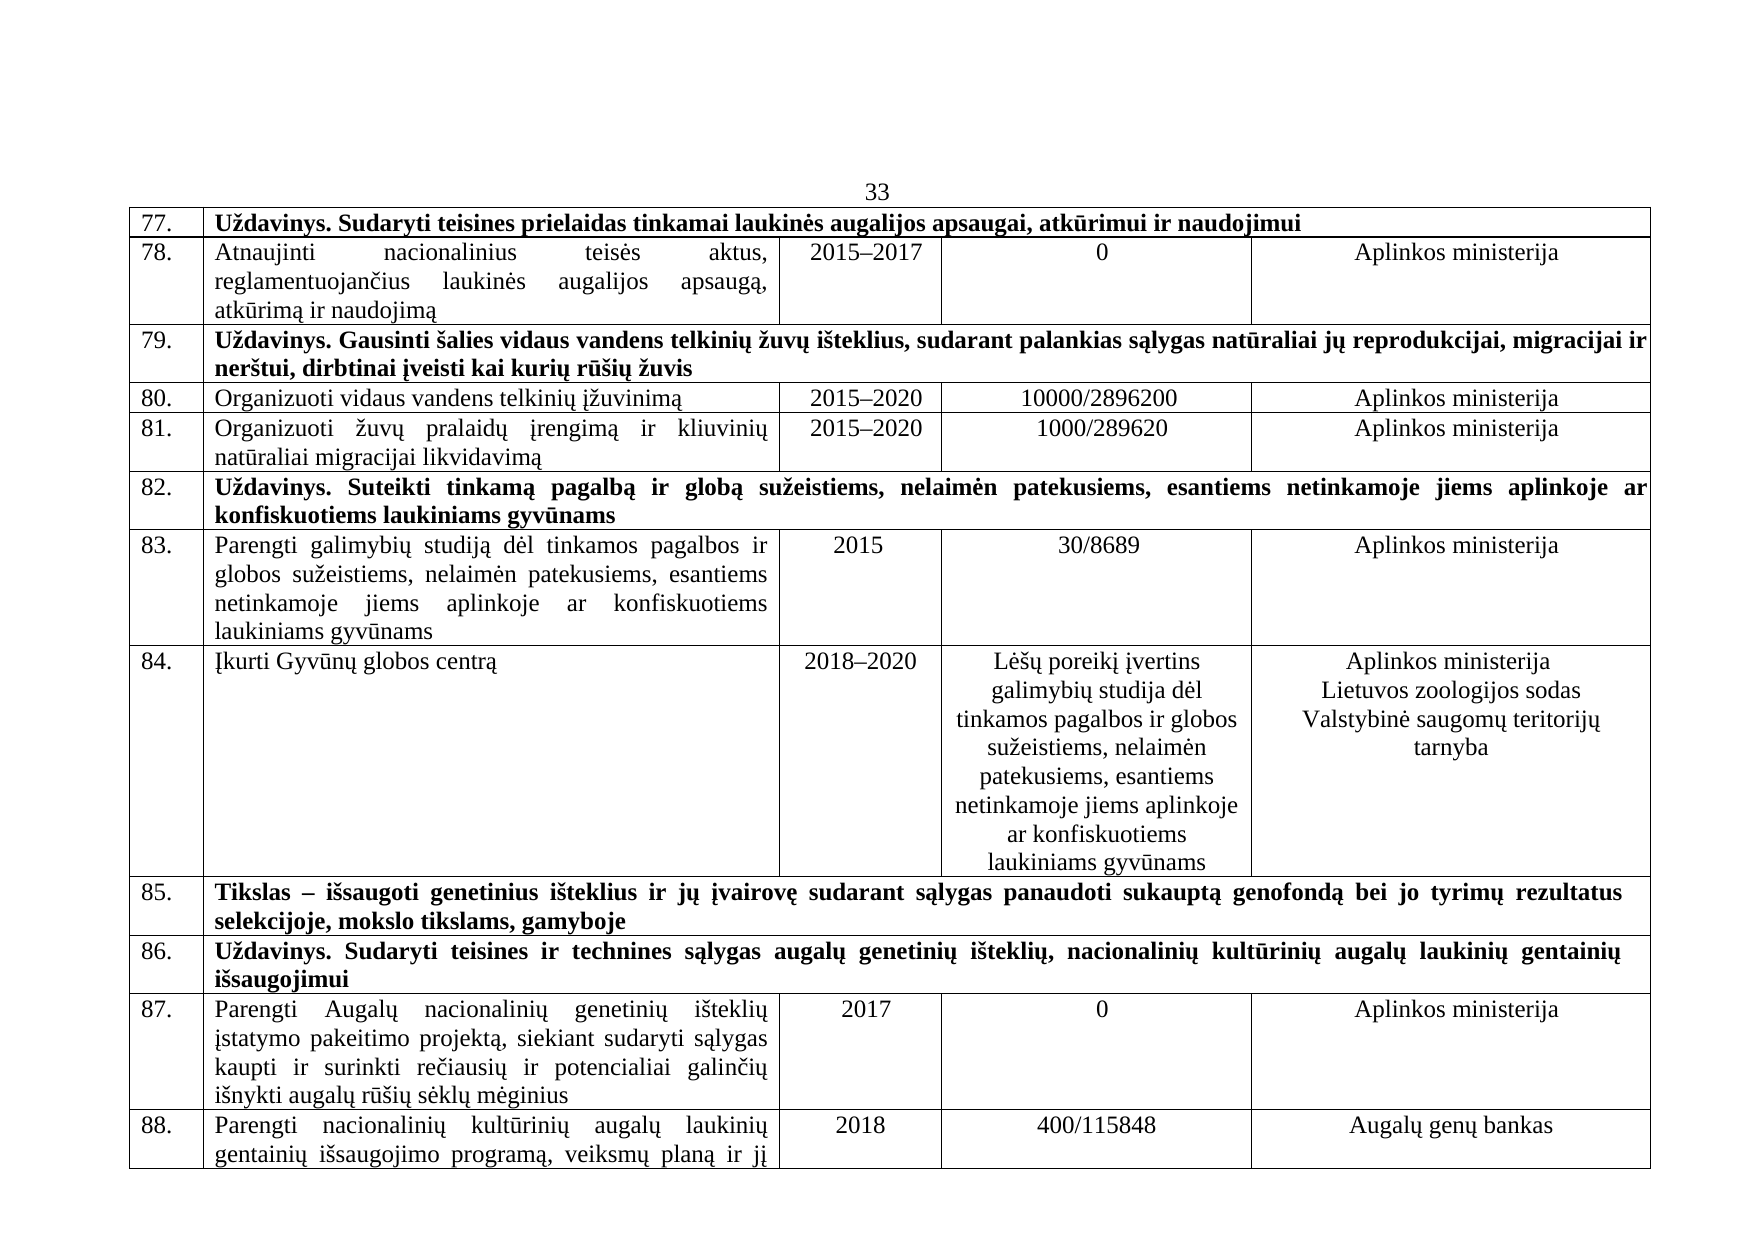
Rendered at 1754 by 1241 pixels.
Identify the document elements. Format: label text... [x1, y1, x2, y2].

table_cell Parengti nacionalinių kultūrinių augalų laukinių gentainių išsaugojimo programą, veiksmų planą ir jį [204, 1110, 779, 1168]
table_cell 78. [130, 238, 203, 324]
table_cell Parengti galimybių studiją dėl tinkamos pagalbos ir globos sužeistiems, nelaimėn patekusiems, esantiems netinkamoje jiems aplinkoje ar konfiskuotiems laukiniams gyvūnams [204, 530, 779, 645]
table_cell Aplinkos ministerija Lietuvos zoologijos sodas Valstybinė saugomų teritorijų tarnyba [1252, 646, 1650, 876]
table_cell 82. [130, 472, 203, 529]
table_cell 400/115848 [942, 1110, 1251, 1168]
table_cell 88. [130, 1110, 203, 1168]
table_cell 85. [130, 877, 203, 935]
table_cell Aplinkos ministerija [1252, 530, 1650, 645]
table_cell 0 [942, 994, 1251, 1109]
table_cell 87. [130, 994, 203, 1109]
table_cell Įkurti Gyvūnų globos centrą [204, 646, 779, 876]
table_cell 2015 [780, 530, 941, 645]
table_cell Lėšų poreikį įvertins galimybių studija dėl tinkamos pagalbos ir globos sužeistiems, nelaimėn patekusiems, esantiems netinkamoje jiems aplinkoje ar konfiskuotiems laukiniams gyvūnams [942, 646, 1251, 876]
table_cell Uždavinys. Sudaryti teisines prielaidas tinkamai laukinės augalijos apsaugai, atkūrimui ir naudojimui [204, 208, 1650, 236]
table_cell Organizuoti žuvų pralaidų įrengimą ir kliuvinių natūraliai migracijai likvidavimą [204, 413, 779, 471]
table_cell Aplinkos ministerija [1252, 413, 1650, 471]
table_cell Uždavinys. Suteikti tinkamą pagalbą ir globą sužeistiems, nelaimėn patekusiems, esantiems netinkamoje jiems aplinkoje ar konfiskuotiems laukiniams gyvūnams [204, 472, 1650, 529]
table_cell 77. [130, 208, 203, 236]
table_cell 83. [130, 530, 203, 645]
table_cell 79. [130, 325, 203, 382]
table_cell Organizuoti vidaus vandens telkinių įžuvinimą [204, 383, 779, 412]
table_cell 2015–2020 [780, 413, 941, 471]
table_cell Atnaujinti nacionalinius teisės aktus, reglamentuojančius laukinės augalijos apsaugą, atkūrimą ir naudojimą [204, 238, 779, 324]
table_cell 81. [130, 413, 203, 471]
table_cell Aplinkos ministerija [1252, 994, 1650, 1109]
table_cell 84. [130, 646, 203, 876]
table_cell 0 [942, 238, 1251, 324]
table_cell 10000/2896200 [942, 383, 1251, 412]
table_cell 80. [130, 383, 203, 412]
table_cell Aplinkos ministerija [1252, 238, 1650, 324]
table_cell 2018 [780, 1110, 941, 1168]
table_cell Uždavinys. Gausinti šalies vidaus vandens telkinių žuvų išteklius, sudarant palankias sąlygas natūraliai jų reprodukcijai, migracijai ir nerštui, dirbtinai įveisti kai kurių rūšių žuvis [204, 325, 1650, 382]
table_cell 2015–2020 [780, 383, 941, 412]
table_cell Augalų genų bankas [1252, 1110, 1650, 1168]
table_cell Uždavinys. Sudaryti teisines ir technines sąlygas augalų genetinių išteklių, nacionalinių kultūrinių augalų laukinių gentainių išsaugojimui [204, 936, 1650, 993]
table_cell 2017 [780, 994, 941, 1109]
table_cell 86. [130, 936, 203, 993]
table_cell 2015–2017 [780, 238, 941, 324]
table_cell 30/8689 [942, 530, 1251, 645]
table_cell 1000/289620 [942, 413, 1251, 471]
table_cell Tikslas – išsaugoti genetinius išteklius ir jų įvairovę sudarant sąlygas panaudoti sukauptą genofondą bei jo tyrimų rezultatus selekcijoje, mokslo tikslams, gamyboje [204, 877, 1650, 935]
table_cell Aplinkos ministerija [1252, 383, 1650, 412]
table_cell 2018–2020 [780, 646, 941, 876]
table_cell Parengti Augalų nacionalinių genetinių išteklių įstatymo pakeitimo projektą, siekiant sudaryti sąlygas kaupti ir surinkti rečiausių ir potencialiai galinčių išnykti augalų rūšių sėklų mėginius [204, 994, 779, 1109]
